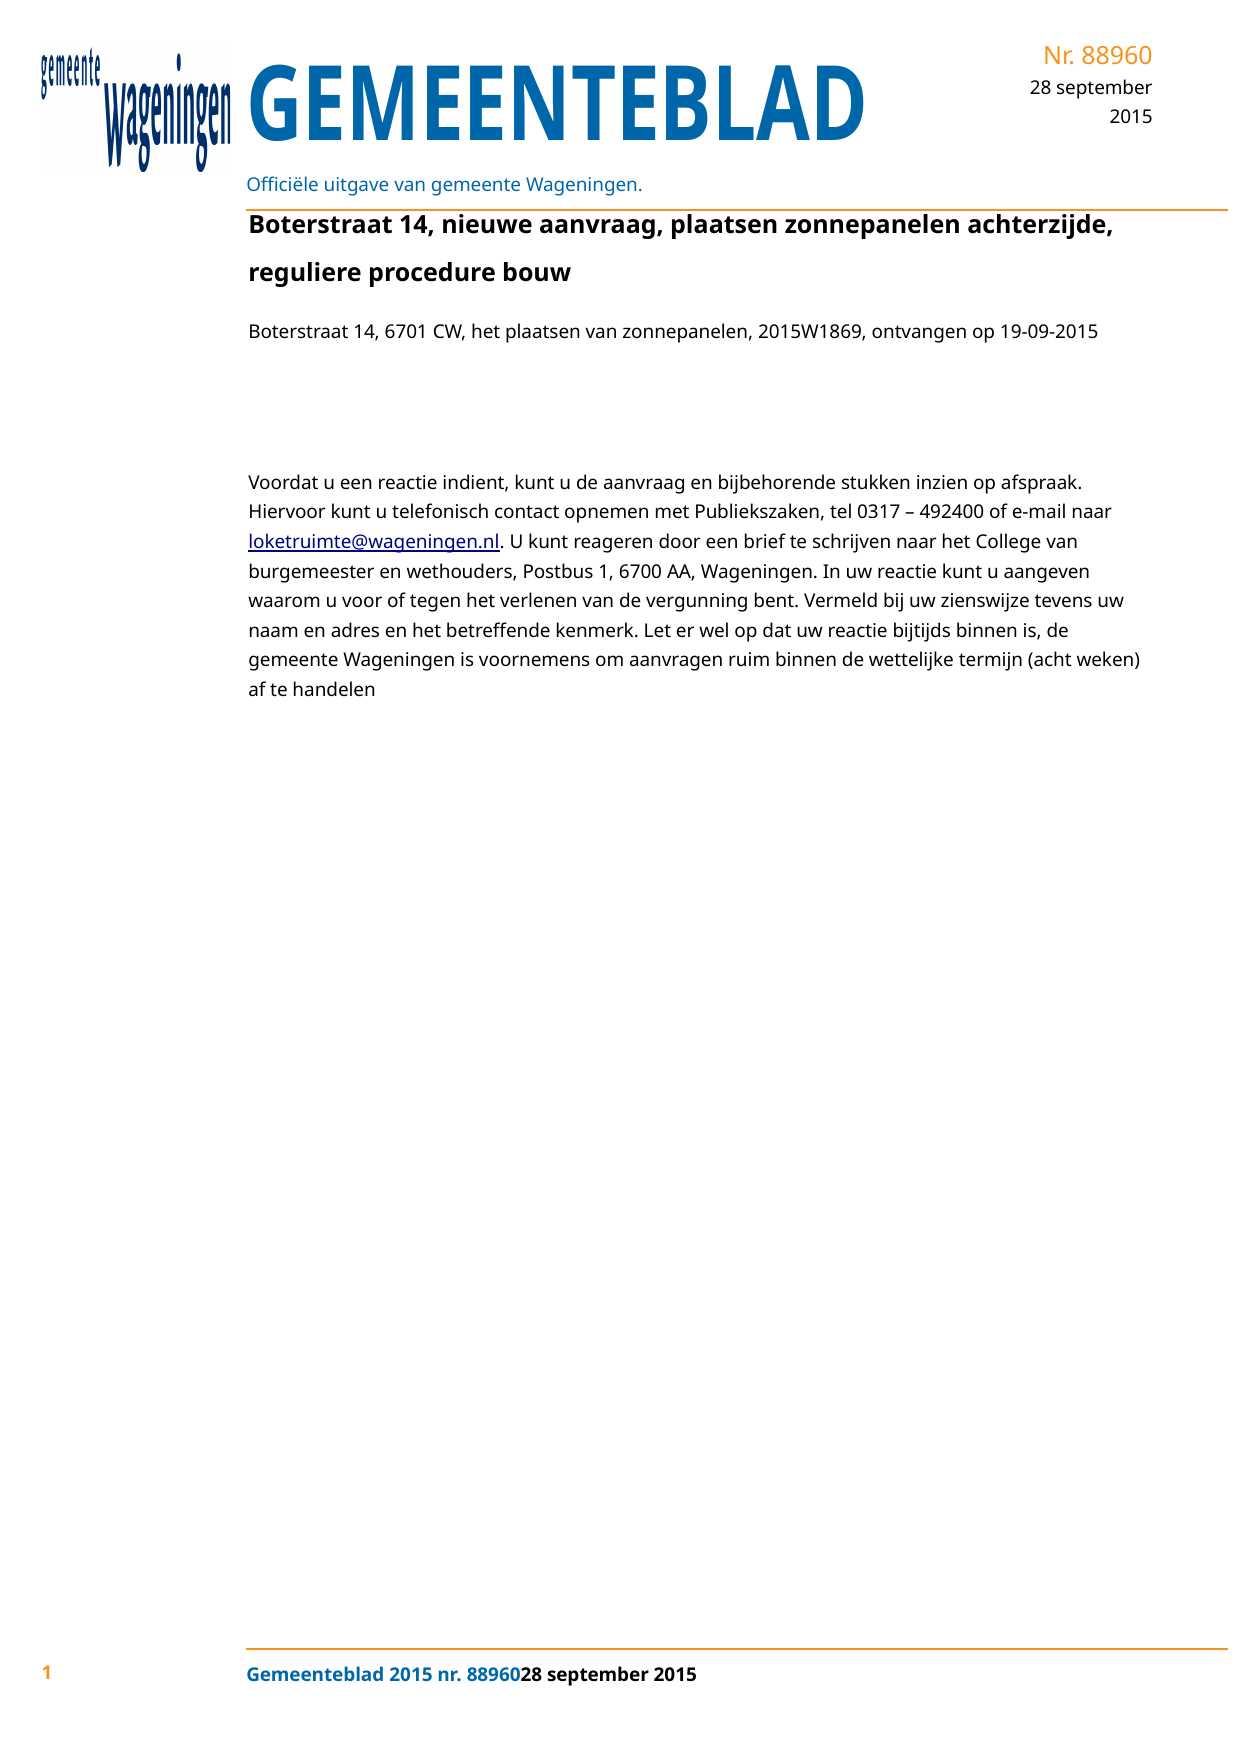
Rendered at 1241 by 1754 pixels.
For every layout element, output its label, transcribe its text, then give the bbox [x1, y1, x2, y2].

picture [41, 47, 231, 172]
text Voordat u een reactie indient, kunt u de aanvraag en bijbehorende stukken inzien op afspraak. Hiervoor kunt u telefonisch contact opnemen met Publiekszaken, tel 0317 – 492400 of e-mail naar loketruimte@wageningen.nl. U kunt reageren door een brief te schrijven naar het College van burgemeester en wethouders, Postbus 1, 6700 AA, Wageningen. In uw reactie kunt u aangeven waarom u voor of tegen het verlenen van de vergunning bent. Vermeld bij uw zienswijze tevens uw naam en adres en het betreffende kenmerk. Let er wel op dat uw reactie bijtijds binnen is, de gemeente Wageningen is voornemens om aanvragen ruim binnen de wettelijke termijn (acht weken) af te handelen [248, 469, 1152, 702]
text Boterstraat 14, nieuwe aanvraag, plaatsen zonnepanelen achterzijde, reguliere procedure bouw [248, 211, 1152, 288]
text Boterstraat 14, 6701 CW, het plaatsen van zonnepanelen, 2015W1869, ontvangen op 19-09-2015 [248, 318, 1152, 344]
